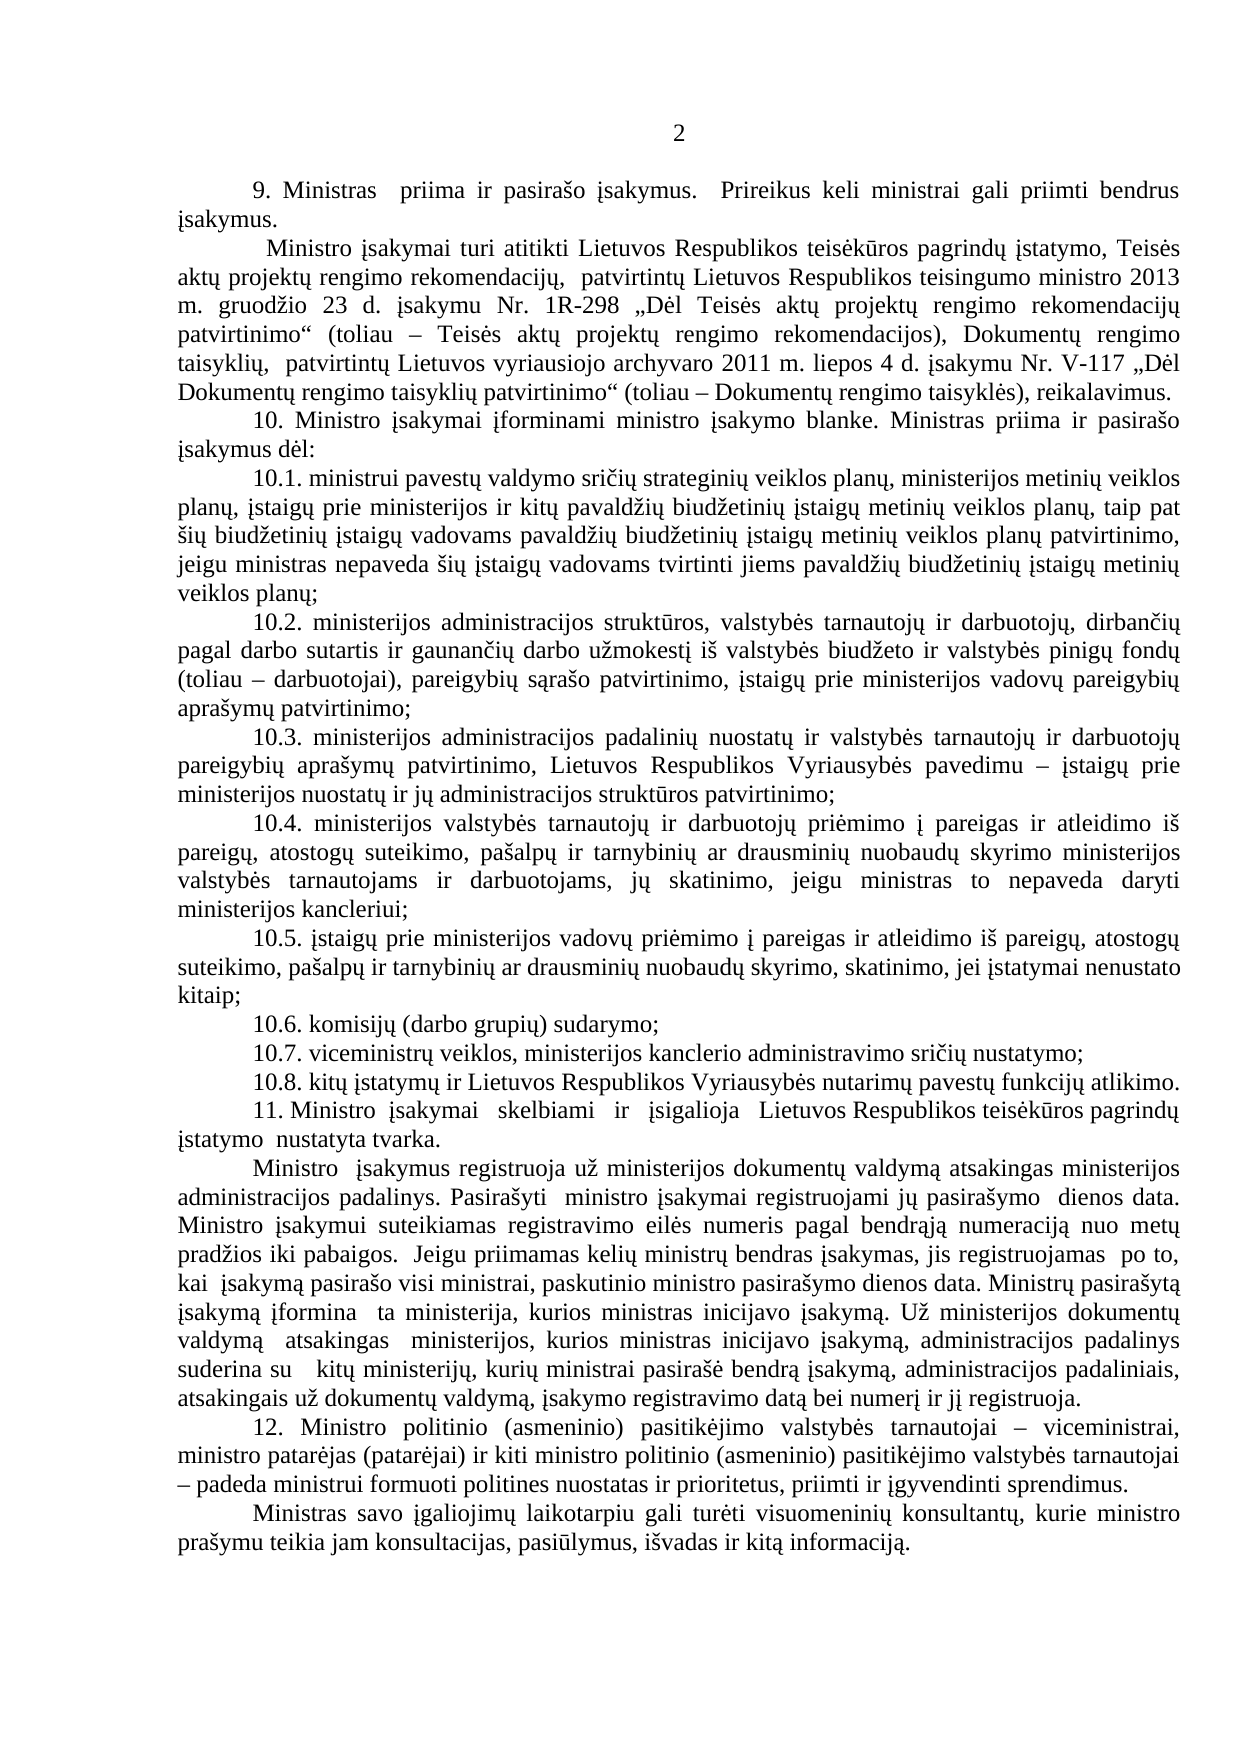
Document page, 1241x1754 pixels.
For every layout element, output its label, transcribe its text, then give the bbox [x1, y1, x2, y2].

text 10.6. komisijų (darbo grupių) sudarymo; [177, 1009, 1181, 1038]
text 10.8. kitų įstatymų ir Lietuvos Respublikos Vyriausybės nutarimų pavestų funkcijų atlikimo. [177, 1067, 1181, 1096]
text 10.2. ministerijos administracijos struktūros, valstybės tarnautojų ir darbuotojų, dirbančių pagal darbo sutartis ir gaunančių darbo užmokestį iš valstybės biudžeto ir valstybės pinigų fondų (toliau – darbuotojai), pareigybių sąrašo patvirtinimo, įstaigų prie ministerijos vadovų pareigybių aprašymų patvirtinimo; [177, 607, 1181, 722]
text 10.3. ministerijos administracijos padalinių nuostatų ir valstybės tarnautojų ir darbuotojų pareigybių aprašymų patvirtinimo, Lietuvos Respublikos Vyriausybės pavedimu – įstaigų prie ministerijos nuostatų ir jų administracijos struktūros patvirtinimo; [177, 722, 1181, 808]
text 10.5. įstaigų prie ministerijos vadovų priėmimo į pareigas ir atleidimo iš pareigų, atostogų suteikimo, pašalpų ir tarnybinių ar drausminių nuobaudų skyrimo, skatinimo, jei įstatymai nenustato kitaip; [177, 923, 1181, 1009]
text 12. Ministro politinio (asmeninio) pasitikėjimo valstybės tarnautojai – viceministrai, ministro patarėjas (patarėjai) ir kiti ministro politinio (asmeninio) pasitikėjimo valstybės tarnautojai – padeda ministrui formuoti politines nuostatas ir prioritetus, priimti ir įgyvendinti sprendimus. [177, 1412, 1181, 1498]
text 9. Ministras priima ir pasirašo įsakymus. Prireikus keli ministrai gali priimti bendrus įsakymus. [177, 176, 1181, 233]
text 10.4. ministerijos valstybės tarnautojų ir darbuotojų priėmimo į pareigas ir atleidimo iš pareigų, atostogų suteikimo, pašalpų ir tarnybinių ar drausminių nuobaudų skyrimo ministerijos valstybės tarnautojams ir darbuotojams, jų skatinimo, jeigu ministras to nepaveda daryti ministerijos kancleriui; [177, 808, 1181, 923]
text 10.7. viceministrų veiklos, ministerijos kanclerio administravimo sričių nustatymo; [177, 1038, 1181, 1067]
text Ministro įsakymus registruoja už ministerijos dokumentų valdymą atsakingas ministerijos administracijos padalinys. Pasirašyti ministro įsakymai registruojami jų pasirašymo dienos data. Ministro įsakymui suteikiamas registravimo eilės numeris pagal bendrąją numeraciją nuo metų pradžios iki pabaigos. Jeigu priimamas kelių ministrų bendras įsakymas, jis registruojamas po to, kai įsakymą pasirašo visi ministrai, paskutinio ministro pasirašymo dienos data. Ministrų pasirašytą įsakymą įformina ta ministerija, kurios ministras inicijavo įsakymą. Už ministerijos dokumentų valdymą atsakingas ministerijos, kurios ministras inicijavo įsakymą, administracijos padalinys suderina su kitų ministerijų, kurių ministrai pasirašė bendrą įsakymą, administracijos padaliniais, atsakingais už dokumentų valdymą, įsakymo registravimo datą bei numerį ir jį registruoja. [177, 1153, 1181, 1412]
text 10.1. ministrui pavestų valdymo sričių strateginių veiklos planų, ministerijos metinių veiklos planų, įstaigų prie ministerijos ir kitų pavaldžių biudžetinių įstaigų metinių veiklos planų, taip pat šių biudžetinių įstaigų vadovams pavaldžių biudžetinių įstaigų metinių veiklos planų patvirtinimo, jeigu ministras nepaveda šių įstaigų vadovams tvirtinti jiems pavaldžių biudžetinių įstaigų metinių veiklos planų; [177, 463, 1181, 607]
text Ministras savo įgaliojimų laikotarpiu gali turėti visuomeninių konsultantų, kurie ministro prašymu teikia jam konsultacijas, pasiūlymus, išvadas ir kitą informaciją. [177, 1498, 1181, 1556]
text Ministro įsakymai turi atitikti Lietuvos Respublikos teisėkūros pagrindų įstatymo, Teisės aktų projektų rengimo rekomendacijų, patvirtintų Lietuvos Respublikos teisingumo ministro 2013 m. gruodžio 23 d. įsakymu Nr. 1R-298 „Dėl Teisės aktų projektų rengimo rekomendacijų patvirtinimo“ (toliau – Teisės aktų projektų rengimo rekomendacijos), Dokumentų rengimo taisyklių, patvirtintų Lietuvos vyriausiojo archyvaro 2011 m. liepos 4 d. įsakymu Nr. V-117 „Dėl Dokumentų rengimo taisyklių patvirtinimo“ (toliau – Dokumentų rengimo taisyklės), reikalavimus. [177, 233, 1181, 406]
text 10. Ministro įsakymai įforminami ministro įsakymo blanke. Ministras priima ir pasirašo įsakymus dėl: [177, 406, 1181, 463]
text 11. Ministro įsakymai skelbiami ir įsigalioja Lietuvos Respublikos teisėkūros pagrindų įstatymo nustatyta tvarka. [177, 1096, 1181, 1153]
